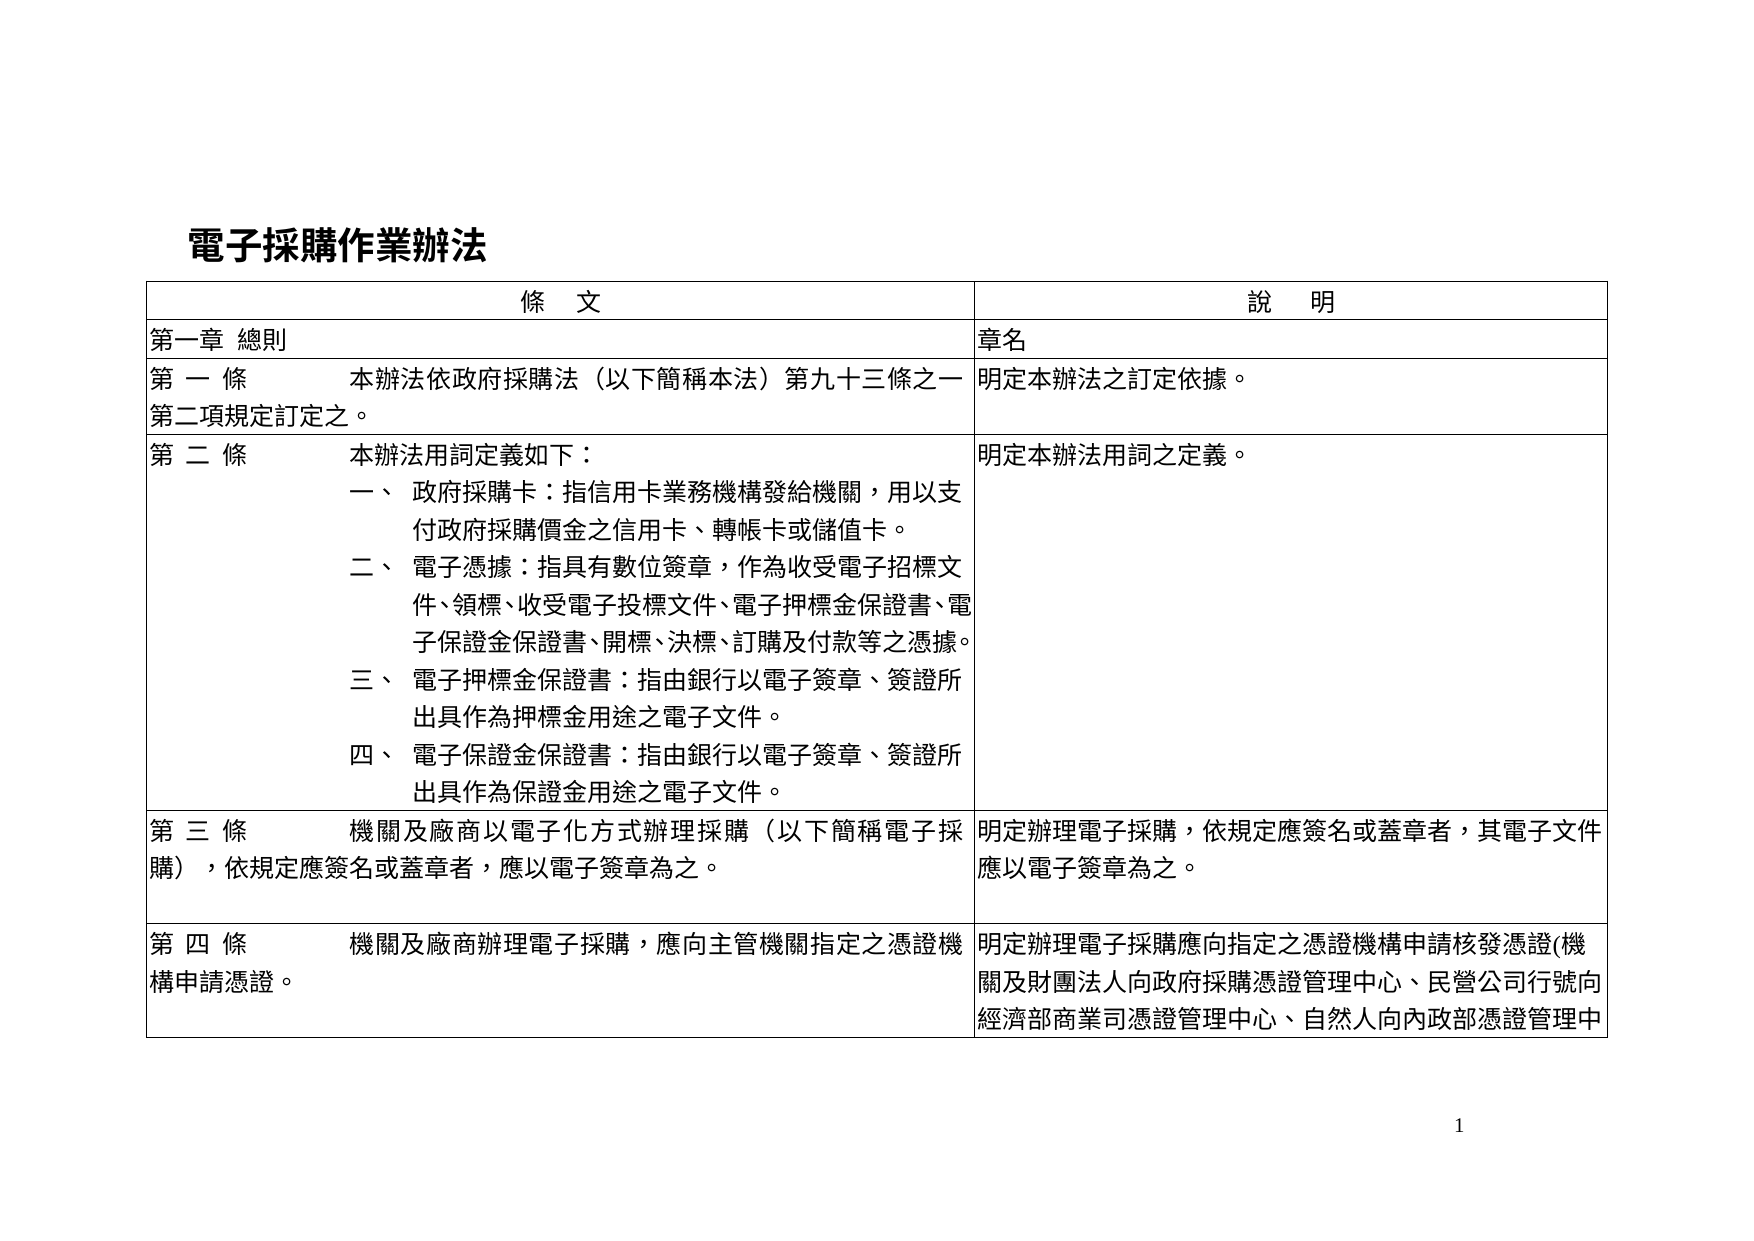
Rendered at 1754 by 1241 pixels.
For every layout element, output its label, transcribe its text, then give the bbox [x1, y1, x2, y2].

table_header 條 文 [147, 282, 974, 319]
table_cell 本辦法用詞定義如下： 政府採購卡：指信用卡業務機構發給機關，用以支付政府採購價金之信用卡、轉帳卡或儲值卡。 電子憑據：指具有數位簽章，作為收受電子招標文件、領標、收受電子投標文件、電子押標金保證書、電子保證金保證書、開標、決標、訂購及付款等之憑據。 電子押標金保證書：指由銀行以電子簽章、簽證所出具作為押標金用途之電子文件。 電子保證金保證書：指由銀行以電子簽章、簽證所出具作為保證金用途之電子文件。 [147, 435, 974, 810]
table_cell 明定辦理電子採購應向指定之憑證機構申請核發憑證(機關及財團法人向政府採購憑證管理中心、民營公司行號向經濟部商業司憑證管理中心、自然人向內政部憑證管理中 [975, 924, 1607, 1037]
table_cell 明定本辦法用詞之定義。 [975, 435, 1607, 810]
table_cell 明定辦理電子採購，依規定應簽名或蓋章者，其電子文件應以電子簽章為之。 [975, 811, 1607, 923]
table_cell 機關及廠商以電子化方式辦理採購（以下簡稱電子採購），依規定應簽名或蓋章者，應以電子簽章為之。 [147, 811, 974, 923]
table_cell 章名 [975, 320, 1607, 358]
text 電子採購作業辦法 [150, 206, 1604, 281]
table_cell 明定本辦法之訂定依據。 [975, 359, 1607, 434]
table_cell 機關及廠商辦理電子採購，應向主管機關指定之憑證機構申請憑證。 [147, 924, 974, 1037]
table_header 說 明 [975, 282, 1607, 319]
table_cell 本辦法依政府採購法（以下簡稱本法）第九十三條之一第二項規定訂定之。 [147, 359, 974, 434]
table_cell 第一章 總則 [147, 320, 974, 358]
